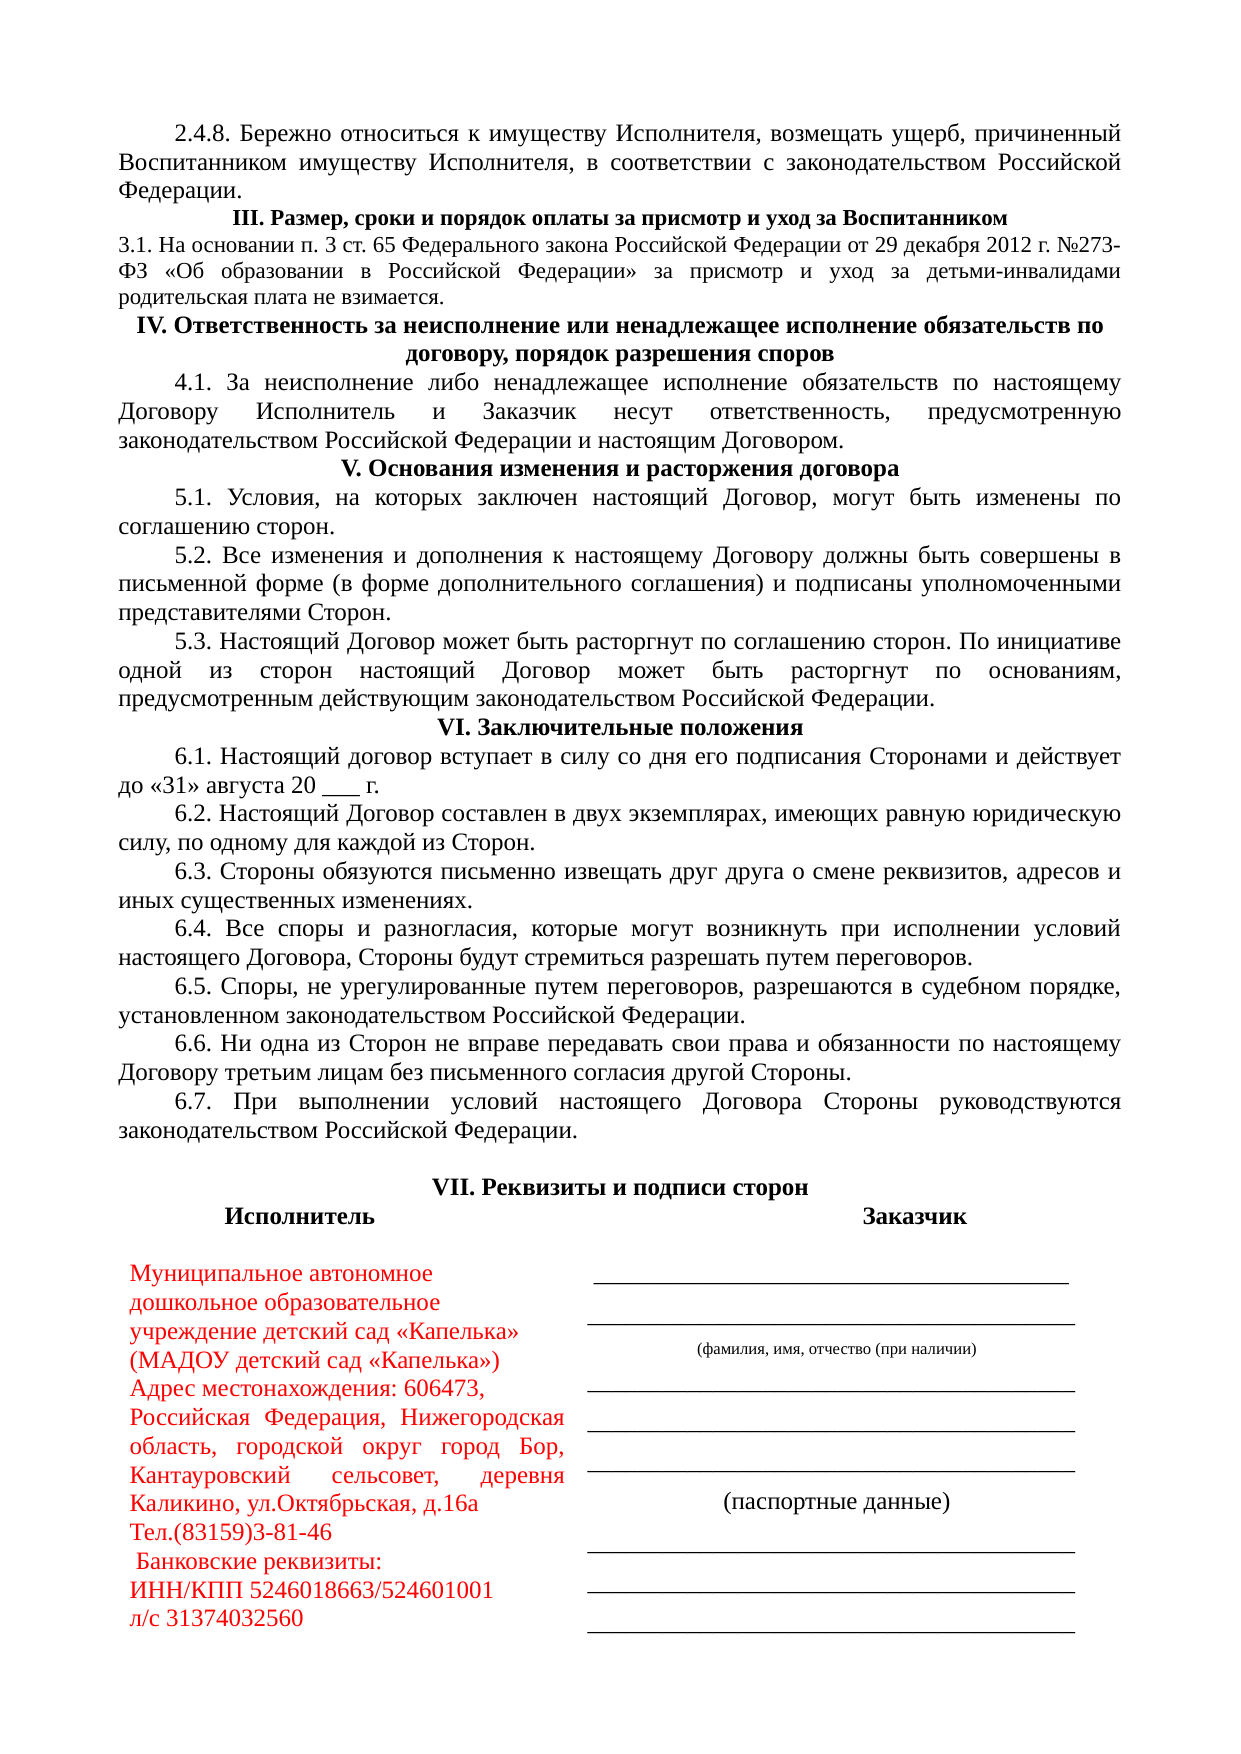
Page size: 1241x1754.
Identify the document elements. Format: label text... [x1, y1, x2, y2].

table_header Муниципальное автономное дошкольное образовательное учреждение детский сад «Капелька» (МАДОУ детский сад «Капелька») Адрес местонахождения: 606473, Российская Федерация, Нижегородская область, городской округ город Бор, Кантауровский сельсовет, деревня Каликино, ул.Октябрьская, д.16а Тел.(83159)3-81-46 Банковские реквизиты: ИНН/КПП 5246018663/524601001 л/с 31374032560 [118, 1259, 576, 1636]
text 2.4.8. Бережно относиться к имуществу Исполнителя, возмещать ущерб, причиненный Воспитанником имуществу Исполнителя, в соответствии с законодательством Российской Федерации. [118, 118, 1122, 204]
text 3.1. На основании п. 3 ст. 65 Федерального закона Российской Федерации от 29 декабря 2012 г. №273-ФЗ «Об образовании в Российской Федерации» за присмотр и уход за детьми-инвалидами родительская плата не взимается. [118, 231, 1122, 310]
text VII. Реквизиты и подписи сторон [118, 1172, 1122, 1201]
text 5.1. Условия, на которых заключен настоящий Договор, могут быть изменены по соглашению сторон. [118, 482, 1122, 540]
text 6.5. Споры, не урегулированные путем переговоров, разрешаются в судебном порядке, установленном законодательством Российской Федерации. [118, 971, 1122, 1028]
table_cell [107, 1259, 118, 1636]
text IV. Ответственность за неисполнение или ненадлежащее исполнение обязательств по договору, порядок разрешения споров [118, 310, 1122, 367]
text III. Размер, сроки и порядок оплаты за присмотр и уход за Воспитанником [118, 204, 1122, 231]
text V. Основания изменения и расторжения договора [118, 453, 1122, 482]
table_header Исполнитель Заказчик [107, 1201, 1074, 1258]
text 6.4. Все споры и разногласия, которые могут возникнуть при исполнении условий настоящего Договора, Стороны будут стремиться разрешать путем переговоров. [118, 913, 1122, 971]
text 6.1. Настоящий договор вступает в силу со дня его подписания Сторонами и действует до «31» августа 20 ___ г. [118, 741, 1122, 798]
text 6.2. Настоящий Договор составлен в двух экземплярах, имеющих равную юридическую силу, по одному для каждой из Сторон. [118, 798, 1122, 856]
text 6.7. При выполнении условий настоящего Договора Стороны руководствуются законодательством Российской Федерации. [118, 1086, 1122, 1143]
text 5.3. Настоящий Договор может быть расторгнут по соглашению сторон. По инициативе одной из сторон настоящий Договор может быть расторгнут по основаниям, предусмотренным действующим законодательством Российской Федерации. [118, 626, 1122, 712]
text 6.3. Стороны обязуются письменно извещать друг друга о смене реквизитов, адресов и иных существенных изменениях. [118, 856, 1122, 913]
table_header ______________________________________ _______________________________________ (фамилия, имя, отчество (при наличии) _______________________________________ _______________________________________ _______________________________________ (паспортные данные) _______________________________________ _______________________________________ _______________________________________ (адрес места жительства, _______________________________________ (контактные данные) _______________________________________ (подпись) [576, 1259, 1074, 1636]
text 4.1. За неисполнение либо ненадлежащее исполнение обязательств по настоящему Договору Исполнитель и Заказчик несут ответственность, предусмотренную законодательством Российской Федерации и настоящим Договором. [118, 367, 1122, 453]
text VI. Заключительные положения [118, 712, 1122, 741]
text 5.2. Все изменения и дополнения к настоящему Договору должны быть совершены в письменной форме (в форме дополнительного соглашения) и подписаны уполномоченными представителями Сторон. [118, 540, 1122, 626]
text 6.6. Ни одна из Сторон не вправе передавать свои права и обязанности по настоящему Договору третьим лицам без письменного согласия другой Стороны. [118, 1028, 1122, 1086]
